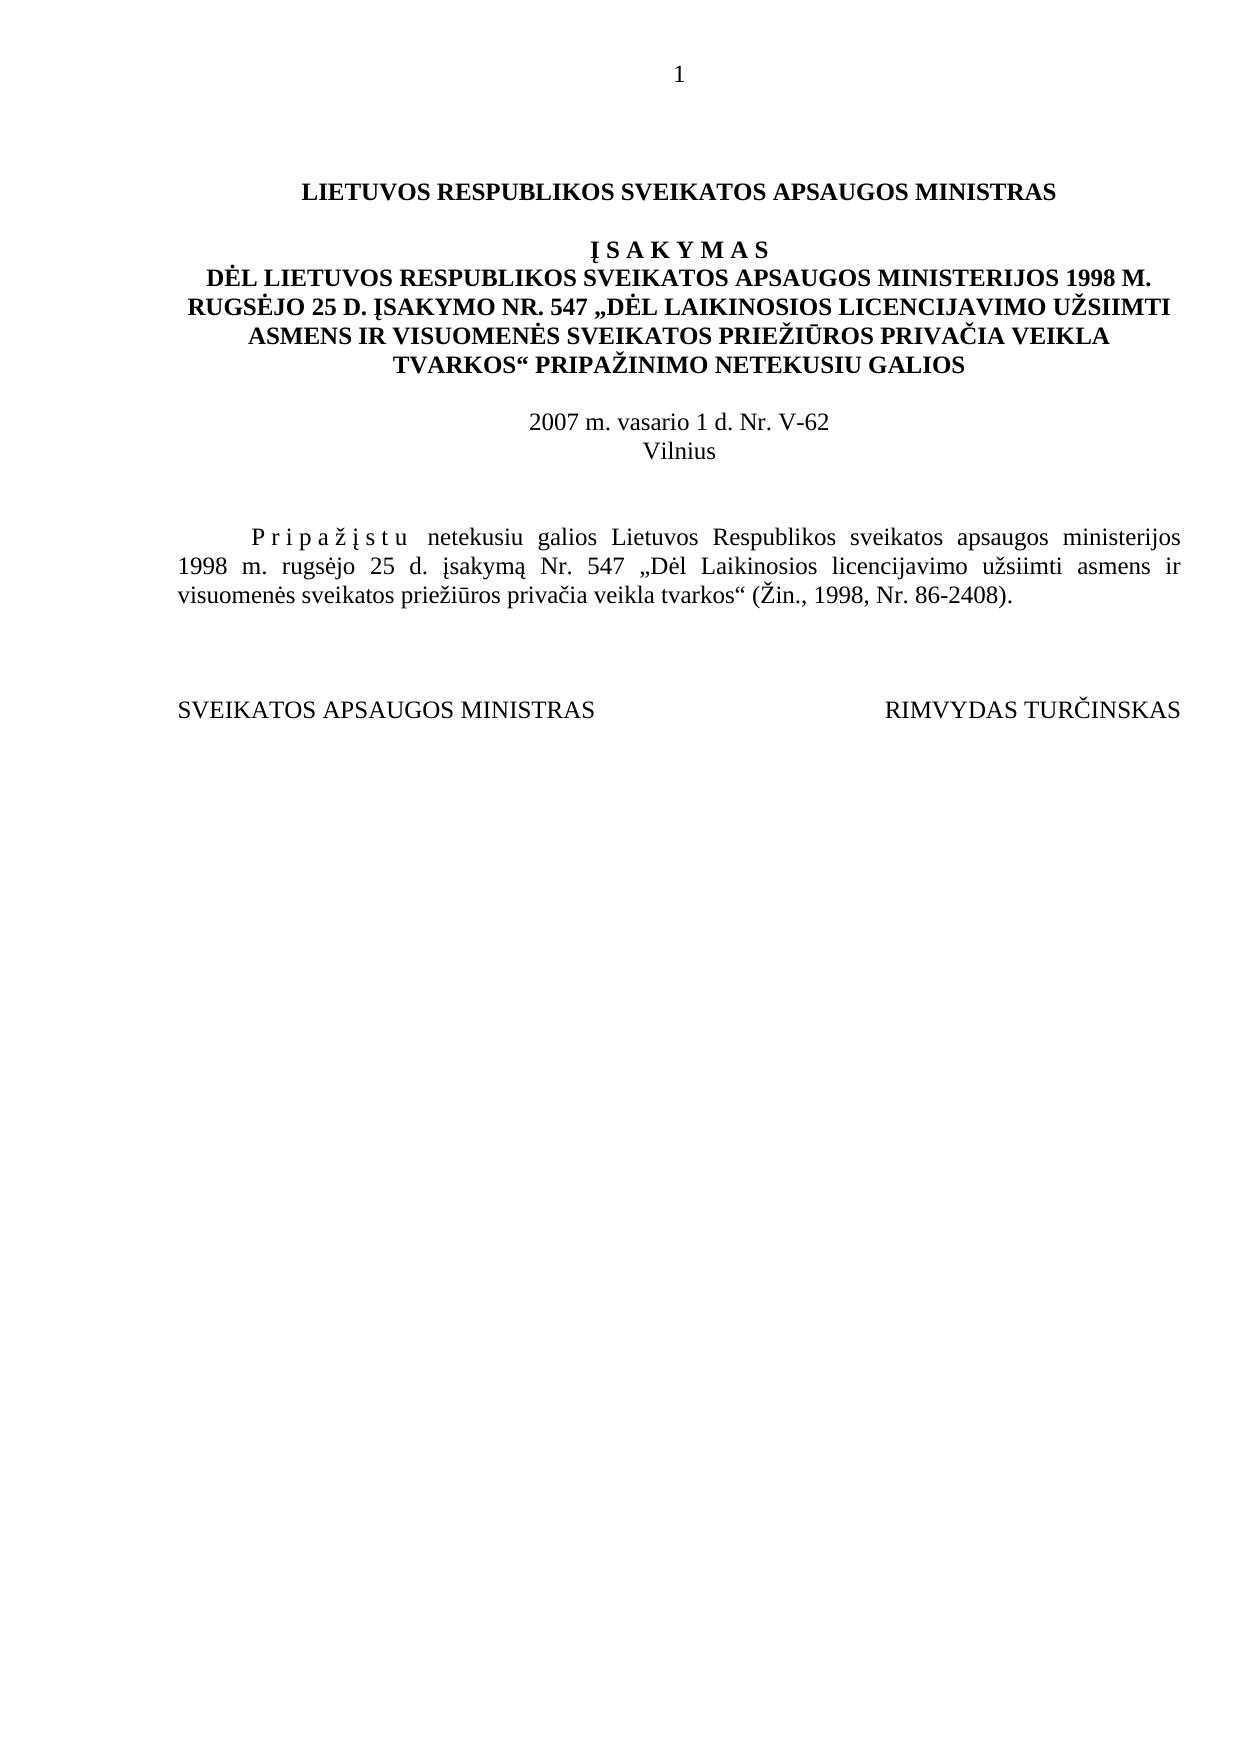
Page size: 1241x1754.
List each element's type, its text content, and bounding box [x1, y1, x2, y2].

text Vilnius [177, 436, 1181, 465]
text DĖL LIETUVOS RESPUBLIKOS SVEIKATOS APSAUGOS MINISTERIJOS 1998 M. RUGSĖJO 25 D. ĮSAKYMO NR. 547 „DĖL LAIKINOSIOS LICENCIJAVIMO UŽSIIMTI ASMENS IR VISUOMENĖS SVEIKATOS PRIEŽIŪROS PRIVAČIA VEIKLA TVARKOS“ PRIPAŽINIMO NETEKUSIU GALIOS [177, 263, 1181, 378]
text 2007 m. vasario 1 d. Nr. V-62 [177, 407, 1181, 436]
text Į S A K Y M A S [177, 235, 1181, 263]
text LIETUVOS RESPUBLIKOS SVEIKATOS APSAUGOS MINISTRAS [177, 177, 1181, 206]
text Pripažįstu netekusiu galios Lietuvos Respublikos sveikatos apsaugos ministerijos 1998 m. rugsėjo 25 d. įsakymą Nr. 547 „Dėl Laikinosios licencijavimo užsiimti asmens ir visuomenės sveikatos priežiūros privačia veikla tvarkos“ (Žin., 1998, Nr. 86-2408). [177, 522, 1181, 608]
text SVEIKATOS APSAUGOS MINISTRAS RIMVYDAS TURČINSKAS [177, 695, 1181, 723]
